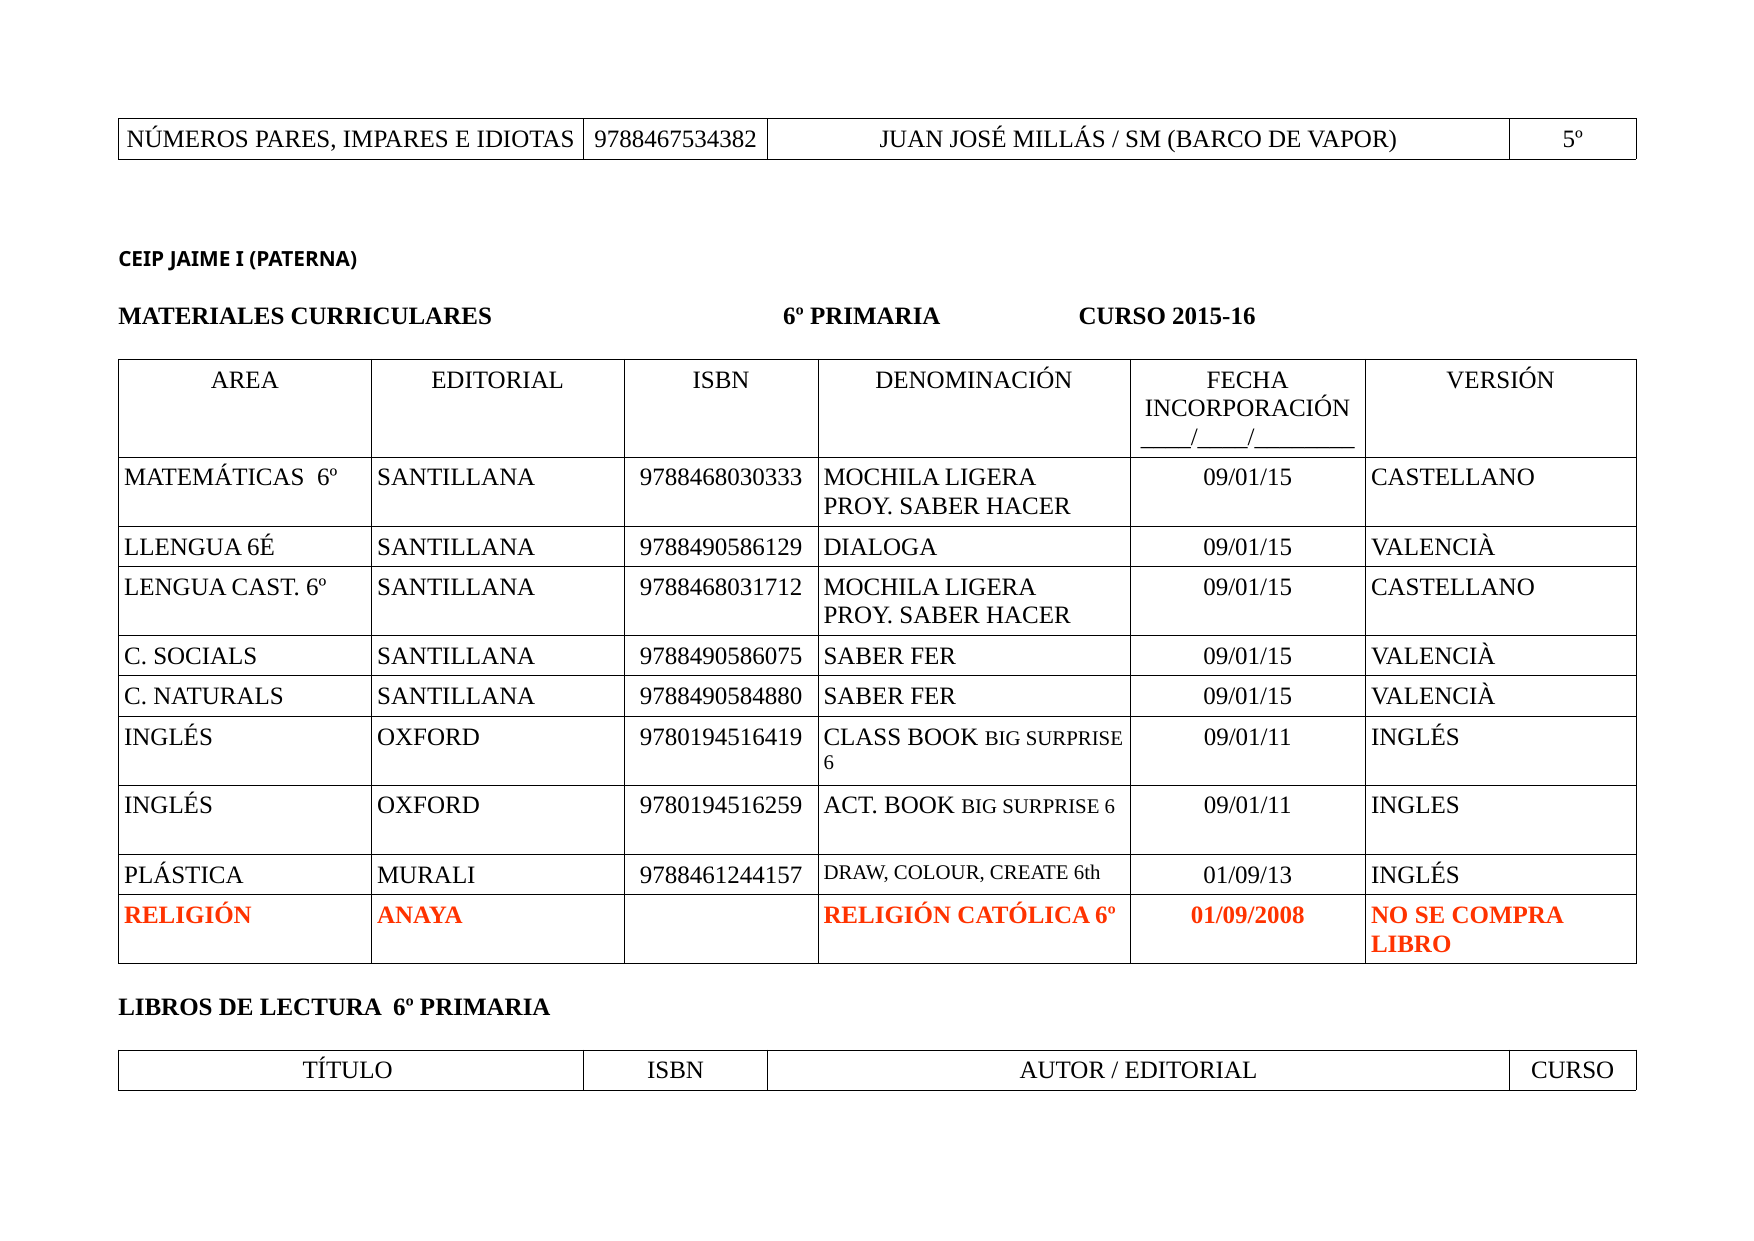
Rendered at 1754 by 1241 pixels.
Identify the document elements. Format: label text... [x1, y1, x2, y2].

table_cell 01/09/15 [1131, 527, 1365, 566]
table_header VERSIÓN [1366, 360, 1636, 457]
table_header ISBN [584, 1051, 767, 1090]
table_cell LLENGUA 6É [119, 527, 371, 566]
table_cell 01/09/11 [1131, 786, 1365, 854]
table_cell 01/09/15 [1131, 636, 1365, 675]
table_cell SANTILLANA [372, 636, 624, 675]
table_cell [625, 895, 818, 963]
table_cell INGLÉS [1366, 855, 1636, 894]
table_cell VALENCIÀ [1366, 676, 1636, 716]
table_cell MOCHILA LIGERA PROY. SABER HACER [819, 567, 1130, 635]
table_cell SANTILLANA [372, 458, 624, 526]
table_cell 9788468031712 [625, 567, 818, 635]
table_cell 01/09/15 [1131, 676, 1365, 716]
table_cell RELIGIÓN [119, 895, 371, 963]
table_cell C. NATURALS [119, 676, 371, 716]
table_header TÍTULO [119, 1051, 583, 1090]
table_cell LENGUA CAST. 6º [119, 567, 371, 635]
table_cell SANTILLANA [372, 676, 624, 716]
table_cell 9788490586129 [625, 527, 818, 566]
table_cell ACT. BOOK BIG SURPRISE 6 [819, 786, 1130, 854]
table_cell 9788468030333 [625, 458, 818, 526]
table_cell C. SOCIALS [119, 636, 371, 675]
table_cell JUAN JOSÉ MILLÁS / SM (BARCO DE VAPOR) [768, 119, 1509, 158]
table_cell 01/09/15 [1131, 458, 1365, 526]
text CEIP JAIME I (PATERNA) [118, 244, 1636, 273]
table_cell NÚMEROS PARES, IMPARES E IDIOTAS [119, 119, 583, 158]
table_cell OXFORD [372, 786, 624, 854]
table_cell MOCHILA LIGERA PROY. SABER HACER [819, 458, 1130, 526]
table_cell 9788461244157 [625, 855, 818, 894]
table_cell SABER FER [819, 636, 1130, 675]
table_cell OXFORD [372, 717, 624, 785]
table_header AREA [119, 360, 371, 457]
table_cell 01/09/13 [1131, 855, 1365, 894]
table_cell RELIGIÓN CATÓLICA 6º [819, 895, 1130, 963]
table_cell CLASS BOOK BIG SURPRISE 6 [819, 717, 1130, 785]
table_cell VALENCIÀ [1366, 636, 1636, 675]
table_header DENOMINACIÓN [819, 360, 1130, 457]
table_cell 9780194516259 [625, 786, 818, 854]
table_cell 5º [1510, 119, 1636, 158]
table_cell INGLÉS [1366, 717, 1636, 785]
table_header ISBN [625, 360, 818, 457]
table_cell INGLÉS [119, 717, 371, 785]
text LIBROS DE LECTURA 6º PRIMARIA [118, 992, 1636, 1021]
table_cell SANTILLANA [372, 527, 624, 566]
table_cell INGLES [1366, 786, 1636, 854]
table_cell CASTELLANO [1366, 458, 1636, 526]
table_cell 01/09/11 [1131, 717, 1365, 785]
table_header EDITORIAL [372, 360, 624, 457]
table_cell DRAW, COLOUR, CREATE 6th [819, 855, 1130, 894]
table_cell 9788467534382 [584, 119, 767, 158]
table_cell DIALOGA [819, 527, 1130, 566]
table_cell NO SE COMPRA LIBRO [1366, 895, 1636, 963]
table_cell INGLÉS [119, 786, 371, 854]
table_cell MATEMÁTICAS 6º [119, 458, 371, 526]
table_cell SABER FER [819, 676, 1130, 716]
table_cell SANTILLANA [372, 567, 624, 635]
table_cell 01/09/15 [1131, 567, 1365, 635]
table_cell CASTELLANO [1366, 567, 1636, 635]
table_cell PLÁSTICA [119, 855, 371, 894]
table_header FECHA INCORPORACIÓN ____/____/________ [1131, 360, 1365, 457]
table_cell 9788490584880 [625, 676, 818, 716]
table_cell 01/09/2008 [1131, 895, 1365, 963]
table_cell VALENCIÀ [1366, 527, 1636, 566]
table_header CURSO [1510, 1051, 1636, 1090]
table_cell ANAYA [372, 895, 624, 963]
text MATERIALES CURRICULARES 6º PRIMARIA CURSO 2015-16 [118, 301, 1636, 330]
table_cell 9788490586075 [625, 636, 818, 675]
table_cell MURALI [372, 855, 624, 894]
table_header AUTOR / EDITORIAL [768, 1051, 1509, 1090]
table_cell 9780194516419 [625, 717, 818, 785]
